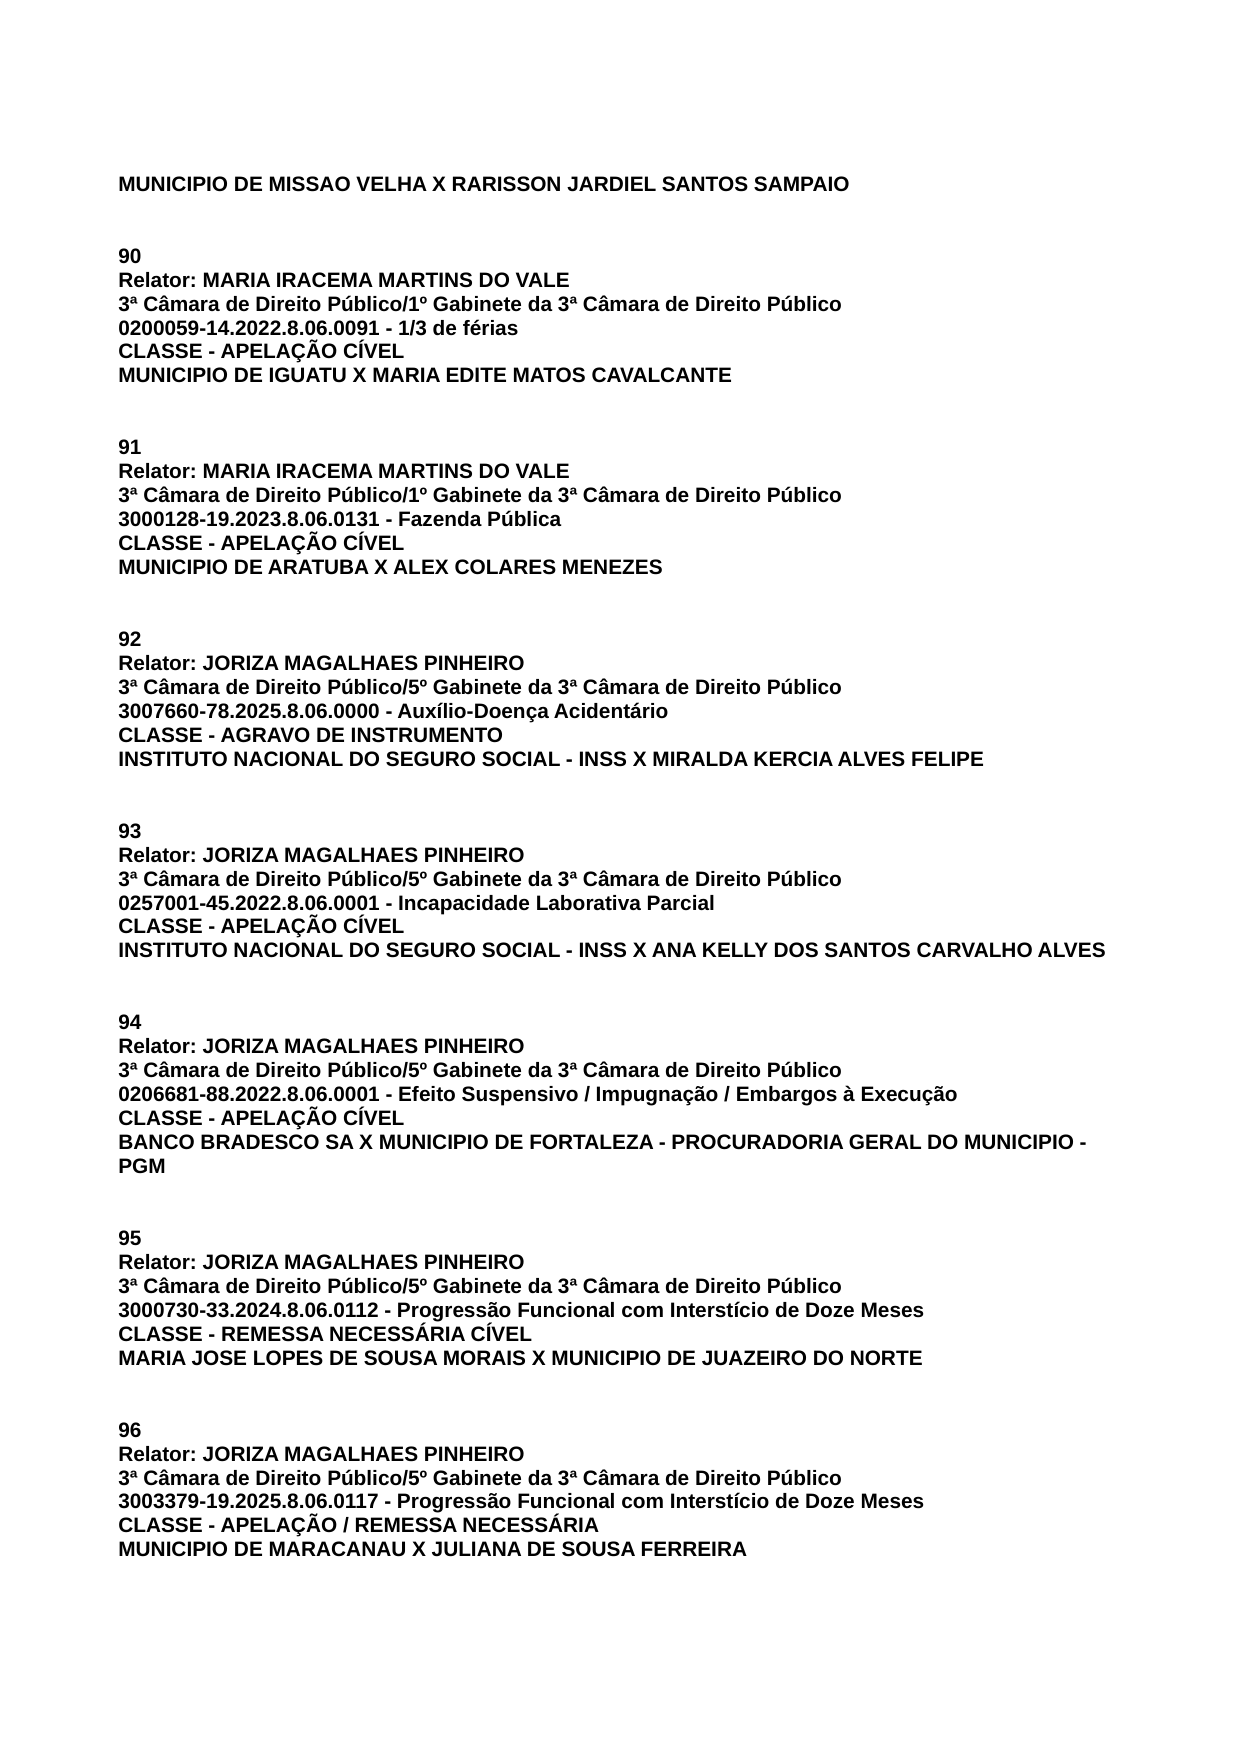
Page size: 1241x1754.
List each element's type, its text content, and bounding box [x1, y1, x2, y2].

text MARIA JOSE LOPES DE SOUSA MORAIS X MUNICIPIO DE JUAZEIRO DO NORTE [118, 1346, 1122, 1369]
text 3003379-19.2025.8.06.0117 - Progressão Funcional com Interstício de Doze Meses [118, 1489, 1122, 1513]
text 94 [118, 1010, 1122, 1034]
text Relator: JORIZA MAGALHAES PINHEIRO [118, 1441, 1122, 1465]
text 3ª Câmara de Direito Público/5º Gabinete da 3ª Câmara de Direito Público [118, 1465, 1122, 1489]
text INSTITUTO NACIONAL DO SEGURO SOCIAL - INSS X MIRALDA KERCIA ALVES FELIPE [118, 747, 1122, 771]
text INSTITUTO NACIONAL DO SEGURO SOCIAL - INSS X ANA KELLY DOS SANTOS CARVALHO ALVES [118, 938, 1122, 962]
text Relator: JORIZA MAGALHAES PINHEIRO [118, 1034, 1122, 1058]
text 3ª Câmara de Direito Público/5º Gabinete da 3ª Câmara de Direito Público [118, 1274, 1122, 1298]
text 91 [118, 435, 1122, 459]
text CLASSE - APELAÇÃO CÍVEL [118, 914, 1122, 938]
text 3000128-19.2023.8.06.0131 - Fazenda Pública [118, 507, 1122, 531]
text 96 [118, 1417, 1122, 1441]
text CLASSE - APELAÇÃO CÍVEL [118, 1106, 1122, 1130]
text 0206681-88.2022.8.06.0001 - Efeito Suspensivo / Impugnação / Embargos à Execução [118, 1082, 1122, 1106]
text 3ª Câmara de Direito Público/1º Gabinete da 3ª Câmara de Direito Público [118, 291, 1122, 315]
text 90 [118, 243, 1122, 267]
text 95 [118, 1226, 1122, 1250]
text BANCO BRADESCO SA X MUNICIPIO DE FORTALEZA - PROCURADORIA GERAL DO MUNICIPIO - PGM [118, 1130, 1122, 1178]
text 3007660-78.2025.8.06.0000 - Auxílio-Doença Acidentário [118, 699, 1122, 723]
text Relator: JORIZA MAGALHAES PINHEIRO [118, 1250, 1122, 1274]
text 0200059-14.2022.8.06.0091 - 1/3 de férias [118, 315, 1122, 339]
text Relator: MARIA IRACEMA MARTINS DO VALE [118, 267, 1122, 291]
text 92 [118, 627, 1122, 651]
text 3ª Câmara de Direito Público/5º Gabinete da 3ª Câmara de Direito Público [118, 1058, 1122, 1082]
text 3ª Câmara de Direito Público/1º Gabinete da 3ª Câmara de Direito Público [118, 483, 1122, 507]
text Relator: MARIA IRACEMA MARTINS DO VALE [118, 459, 1122, 483]
text 3ª Câmara de Direito Público/5º Gabinete da 3ª Câmara de Direito Público [118, 675, 1122, 699]
text MUNICIPIO DE IGUATU X MARIA EDITE MATOS CAVALCANTE [118, 363, 1122, 387]
text CLASSE - AGRAVO DE INSTRUMENTO [118, 723, 1122, 747]
text 3000730-33.2024.8.06.0112 - Progressão Funcional com Interstício de Doze Meses [118, 1298, 1122, 1322]
text 3ª Câmara de Direito Público/5º Gabinete da 3ª Câmara de Direito Público [118, 866, 1122, 890]
text Relator: JORIZA MAGALHAES PINHEIRO [118, 842, 1122, 866]
text CLASSE - APELAÇÃO / REMESSA NECESSÁRIA [118, 1513, 1122, 1537]
text 93 [118, 818, 1122, 842]
text CLASSE - APELAÇÃO CÍVEL [118, 339, 1122, 363]
text CLASSE - REMESSA NECESSÁRIA CÍVEL [118, 1322, 1122, 1346]
text MUNICIPIO DE ARATUBA X ALEX COLARES MENEZES [118, 555, 1122, 579]
text 0257001-45.2022.8.06.0001 - Incapacidade Laborativa Parcial [118, 890, 1122, 914]
text MUNICIPIO DE MISSAO VELHA X RARISSON JARDIEL SANTOS SAMPAIO [118, 172, 1122, 196]
text CLASSE - APELAÇÃO CÍVEL [118, 531, 1122, 555]
text Relator: JORIZA MAGALHAES PINHEIRO [118, 651, 1122, 675]
text MUNICIPIO DE MARACANAU X JULIANA DE SOUSA FERREIRA [118, 1537, 1122, 1561]
